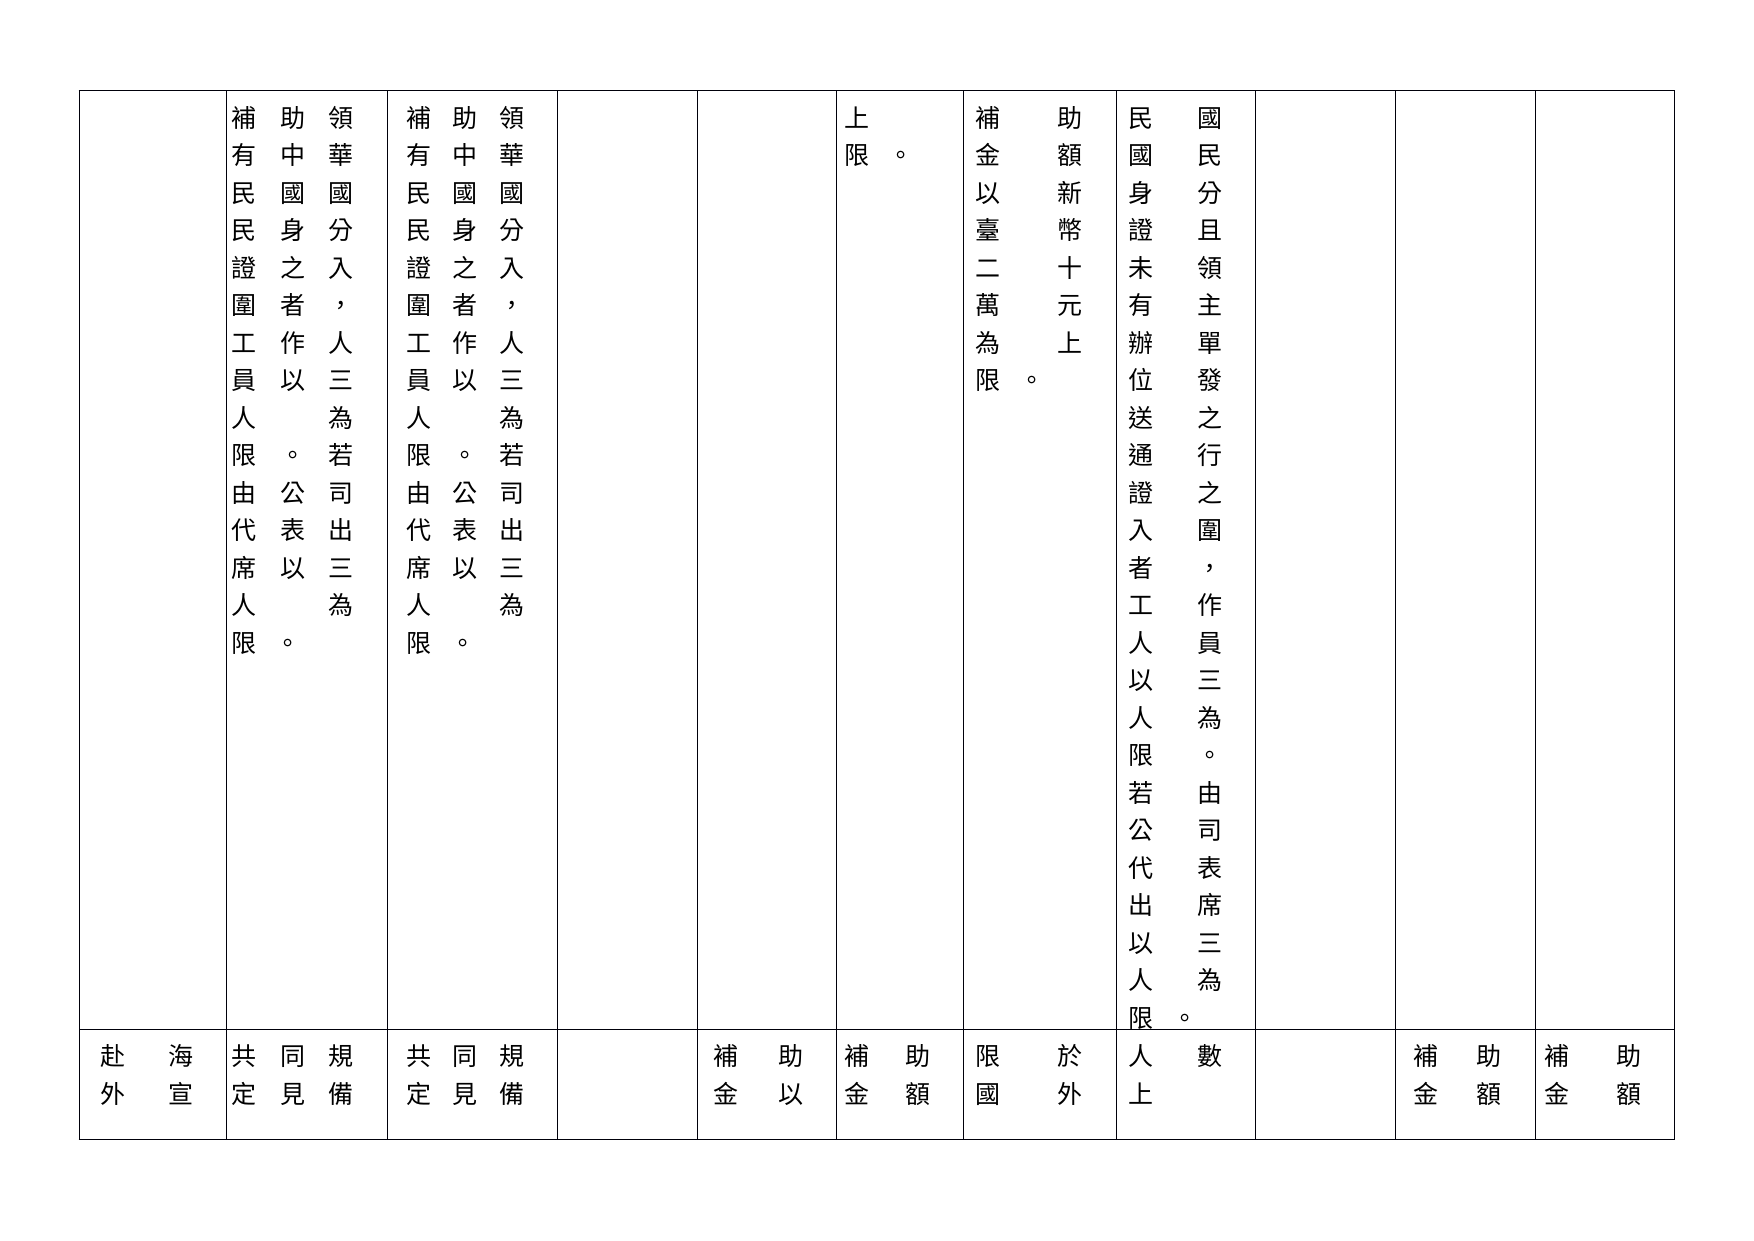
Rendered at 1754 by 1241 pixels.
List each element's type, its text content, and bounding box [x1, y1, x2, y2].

table_cell [558, 1030, 697, 1139]
table_cell 人數上 [1117, 1030, 1255, 1139]
table_cell 補助領有中華民國國民身分證之入圍者，工作人員以三人為限。若由公司代表出席以三人為限。 [388, 91, 557, 1029]
table_cell 補助金額 [1396, 1030, 1535, 1139]
table_cell 補助金以 [698, 1030, 836, 1139]
table_cell [1536, 91, 1674, 1029]
table_cell [1256, 91, 1395, 1029]
table_cell 共同規定見備 [388, 1030, 557, 1139]
table_cell 補助金額 [837, 1030, 963, 1139]
table_cell 共同規定見備 [227, 1030, 387, 1139]
table_cell 民國國民身分證且未領有主辦單位發送之通行證之入圍者，工作人員以三人為限。若由公司代表出席以三人為限。 [1117, 91, 1255, 1029]
table_cell 赴海外宣 [80, 1030, 226, 1139]
table_cell 補助領有中華民國國民身分證之入圍者，工作人員以三人為限。若由公司代表出席以三人為限。 [227, 91, 387, 1029]
table_cell [80, 91, 226, 1029]
table_cell 上限。 [837, 91, 963, 1029]
table_cell [698, 91, 836, 1029]
table_cell 補助金額以新臺幣二十萬元為上限。 [964, 91, 1116, 1029]
table_cell 限於國外 [964, 1030, 1116, 1139]
table_cell [1396, 91, 1535, 1029]
table_cell [1256, 1030, 1395, 1139]
table_cell [558, 91, 697, 1029]
table_cell 補助金額 [1536, 1030, 1674, 1139]
